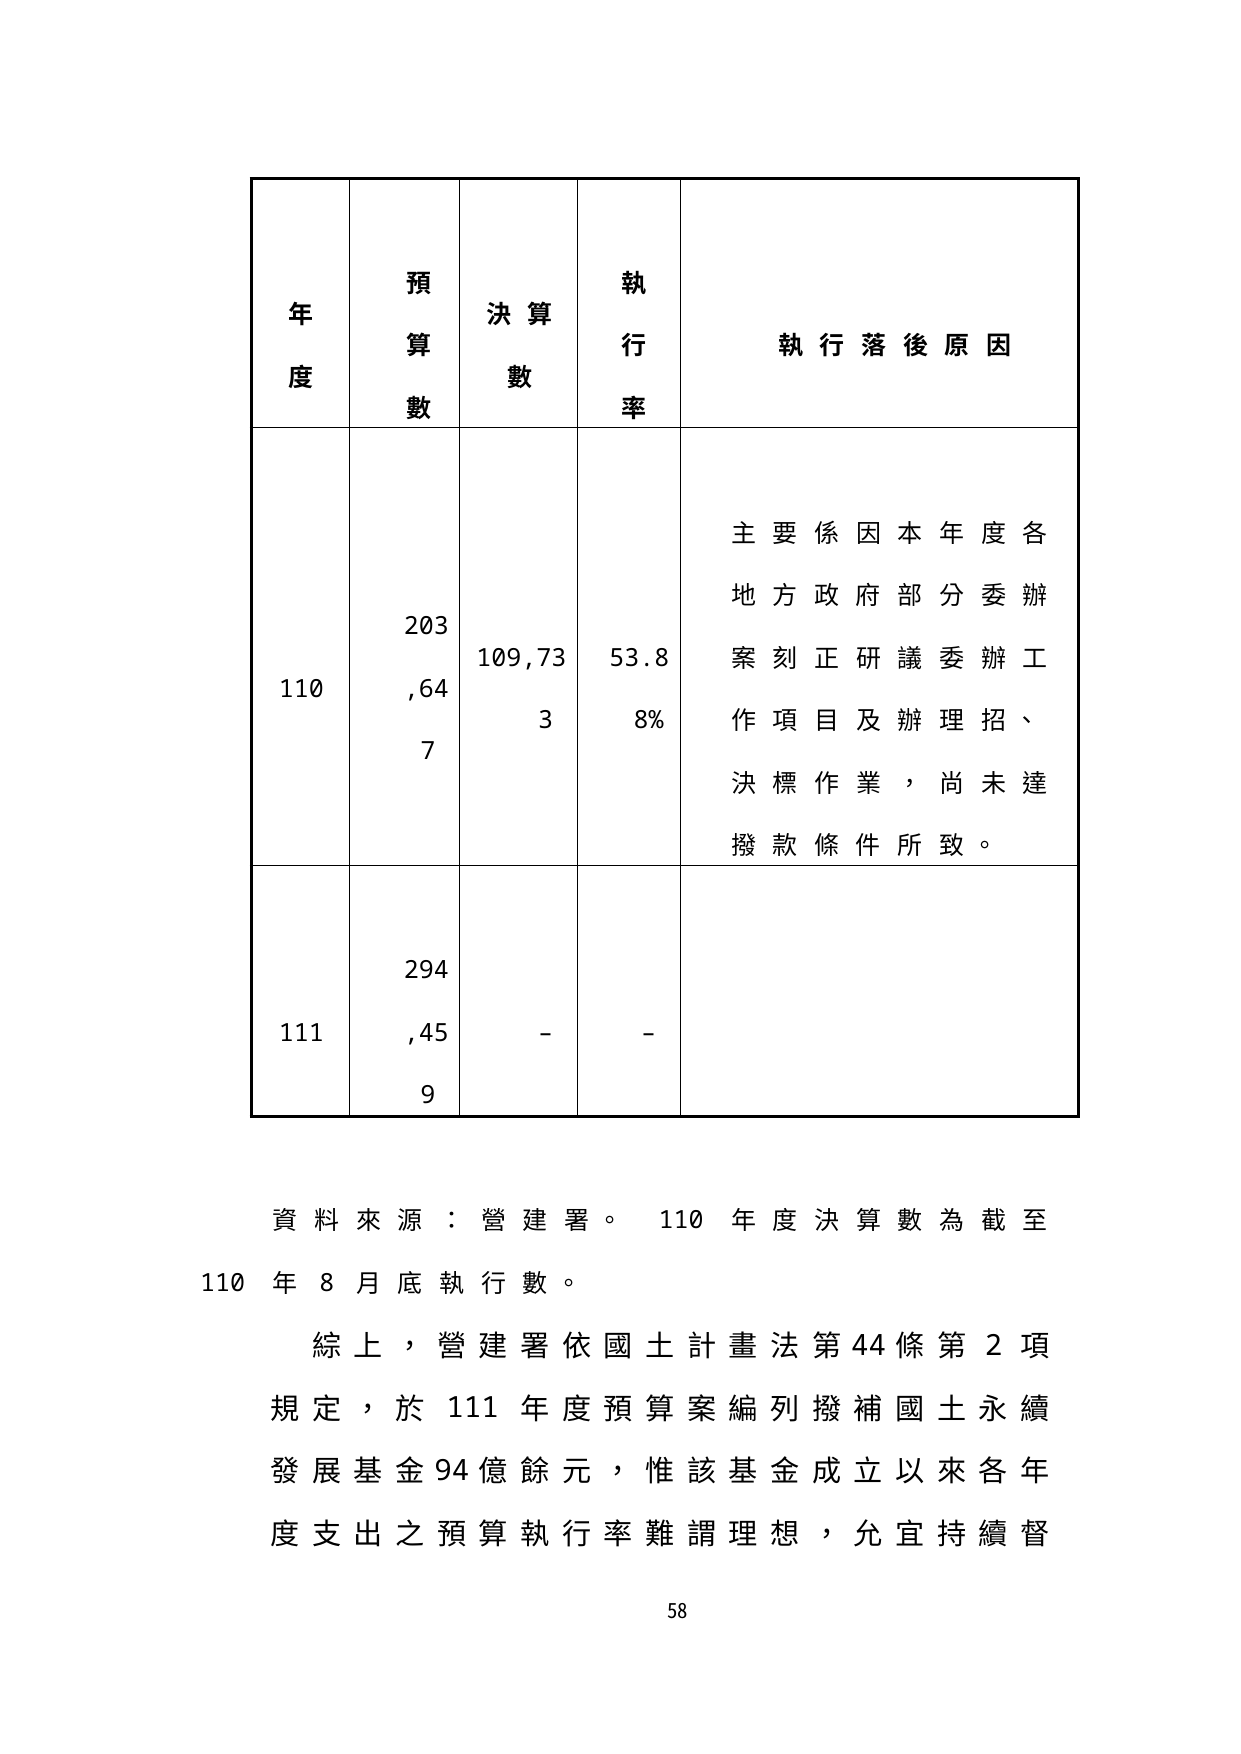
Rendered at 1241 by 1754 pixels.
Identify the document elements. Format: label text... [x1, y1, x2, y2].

table_cell 110 [253, 428, 349, 865]
table_cell [681, 866, 1077, 1115]
table_cell 294,459 [350, 866, 459, 1115]
table_cell 53.88% [578, 428, 680, 865]
text 資料來源：營建署。110年度決算數為截至110年8月底執行數。 [181, 1177, 1056, 1302]
table_header 執行率 [578, 180, 680, 427]
table_cell – [578, 866, 680, 1115]
table_header 執行落後原因 [681, 180, 1077, 427]
table_cell 主要係因本年度各地方政府部分委辦案刻正研議委辦工作項目及辦理招、決標作業，尚未達撥款條件所致。 [681, 428, 1077, 865]
table_header 年度 [253, 180, 349, 427]
table_cell 111 [253, 866, 349, 1115]
table_cell 109,733 [460, 428, 577, 865]
table_header 決算數 [460, 180, 577, 427]
text 綜上，營建署依國土計畫法第44條第2項規定，於111年度預算案編列撥補國土永續發展基金94億餘元，惟該基金成立以來各年度支出之預算執行率難謂理想，允宜持續督 [240, 1302, 1056, 1552]
table_header 預算數 [350, 180, 459, 427]
table_cell 203,647 [350, 428, 459, 865]
table_cell – [460, 866, 577, 1115]
